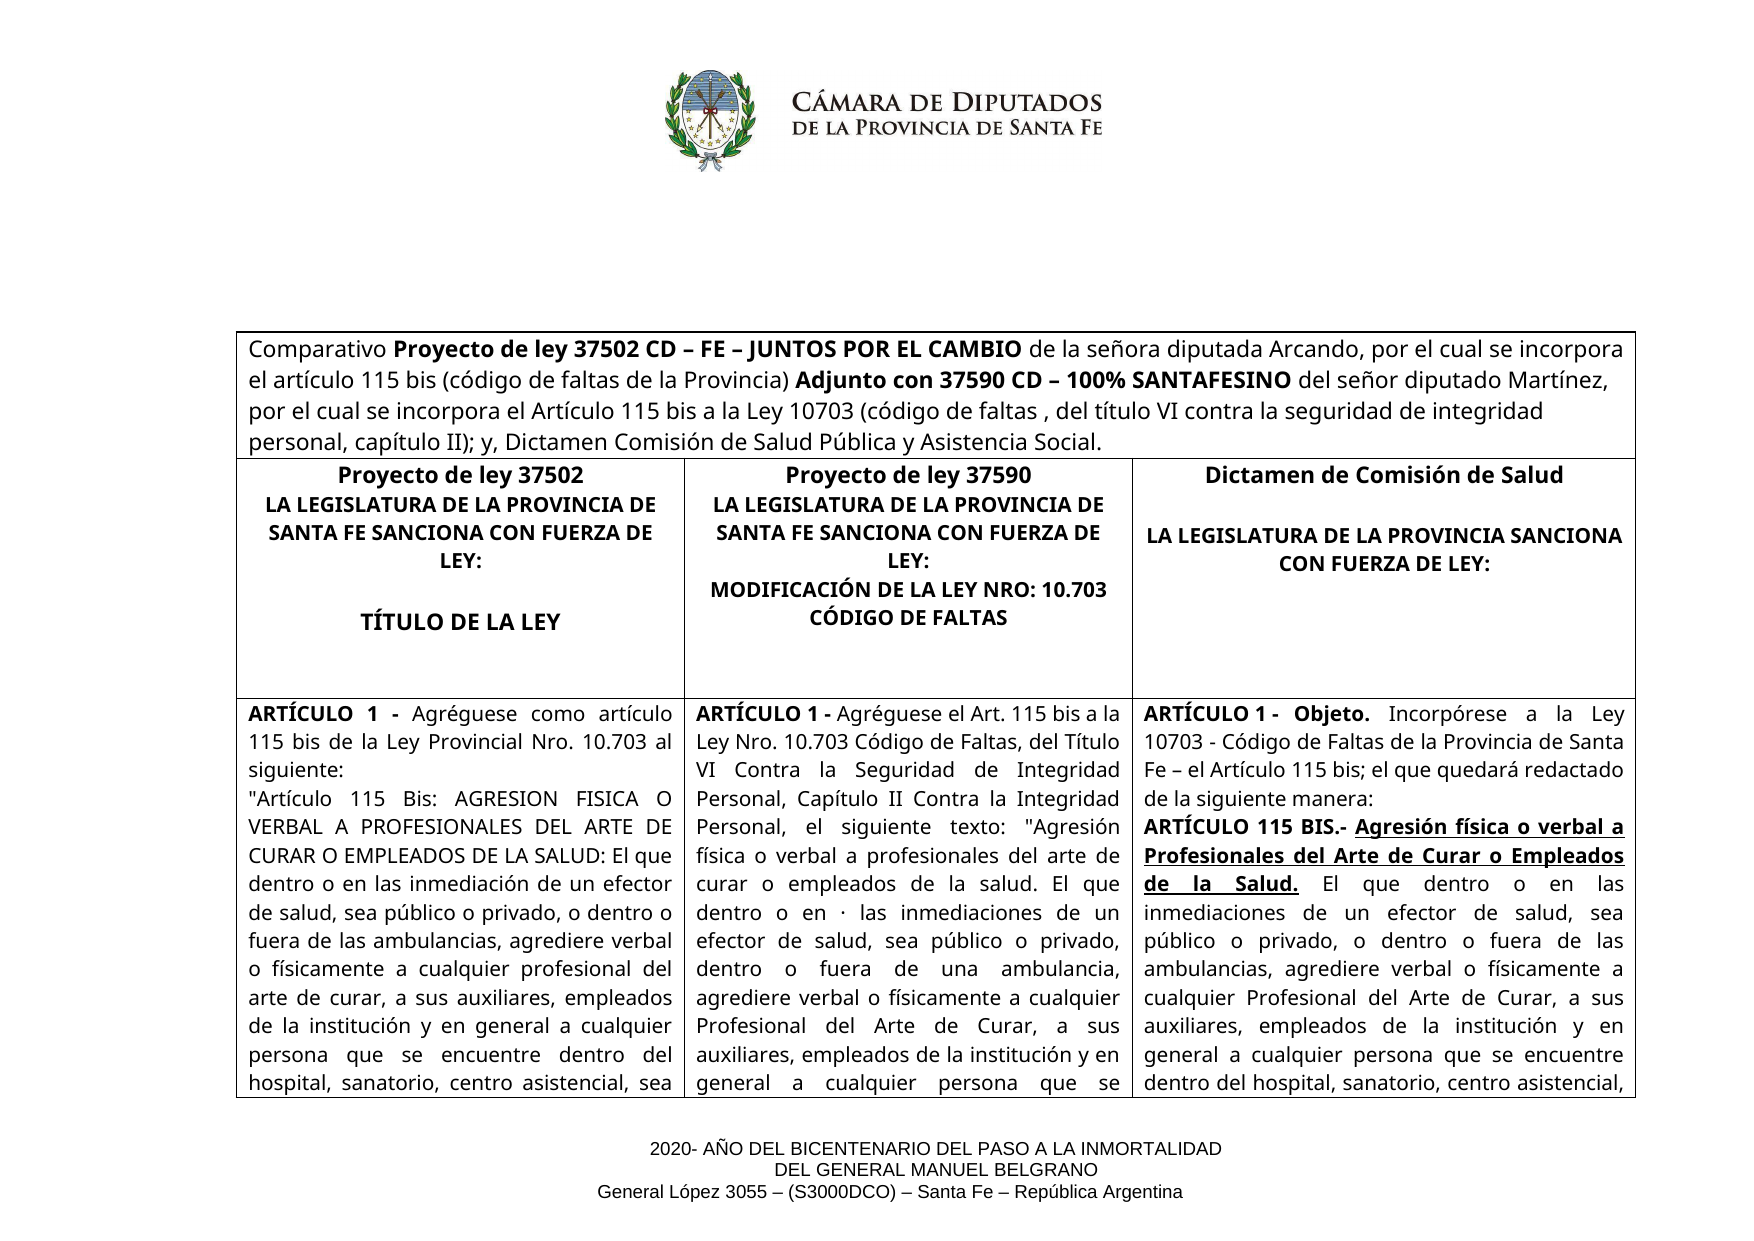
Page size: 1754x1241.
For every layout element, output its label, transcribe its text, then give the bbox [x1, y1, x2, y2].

table_cell Proyecto de ley 37590 LA LEGISLATURA DE LA PROVINCIA DE SANTA FE SANCIONA CON FUERZA DE LEY: MODIFICACIÓN DE LA LEY NRO: 10.703 CÓDIGO DE FALTAS [685, 459, 1132, 698]
picture [665, 70, 1102, 172]
table_cell Dictamen de Comisión de Salud LA LEGISLATURA DE LA PROVINCIA SANCIONA CON FUERZA DE LEY: [1133, 459, 1635, 698]
table_cell Objeto. Incorpórese a la Ley 10703 - Código de Faltas de la Provincia de Santa Fe – el Artículo 115 bis; el que quedará redactado de la siguiente manera: ARTÍCULO 115 BIS.- Agresión física o verbal a Profesionales del Arte de Curar o Empleados de la Salud. El que dentro o en las inmediaciones de un efector de salud, sea público o privado, o dentro o fuera de las ambulancias, agrediere verbal o físicamente a cualquier Profesional del Arte de Curar, a sus auxiliares, empleados de la institución y en general a cualquier persona que se encuentre dentro del hospital, sanatorio, centro asistencial, [1133, 699, 1635, 1097]
table_cell Proyecto de ley 37502 LA LEGISLATURA DE LA PROVINCIA DE SANTA FE SANCIONA CON FUERZA DE LEY: TÍTULO DE LA LEY [237, 459, 684, 698]
table_cell ARTÍCULO 1 - Agréguese el Art. 115 bis a la Ley Nro. 10.703 Código de Faltas, del Título VI Contra la Seguridad de Integridad Personal, Capítulo II Contra la Integridad Personal, el siguiente texto: "Agresión física o verbal a profesionales del arte de curar o empleados de la salud. El que dentro o en · las inmediaciones de un efector de salud, sea público o privado, dentro o fuera de una ambulancia, agrediere verbal o físicamente a cualquier Profesional del Arte de Curar, a sus auxiliares, empleados de la institución y en general a cualquier persona que se [685, 699, 1132, 1097]
table_header Comparativo Proyecto de ley 37502 CD – FE – JUNTOS POR EL CAMBIO de la señora diputada Arcando, por el cual se incorpora el artículo 115 bis (código de faltas de la Provincia) Adjunto con 37590 CD – 100% SANTAFESINO del señor diputado Martínez, por el cual se incorpora el Artículo 115 bis a la Ley 10703 (código de faltas , del título VI contra la seguridad de integridad personal, capítulo II); y, Dictamen Comisión de Salud Pública y Asistencia Social. [237, 333, 1635, 457]
table_cell ARTÍCULO 1 - Agréguese como artículo 115 bis de la Ley Provincial Nro. 10.703 al siguiente: "Artículo 115 Bis: AGRESION FISICA O VERBAL A PROFESIONALES DEL ARTE DE CURAR O EMPLEADOS DE LA SALUD: El que dentro o en las inmediación de un efector de salud, sea público o privado, o dentro o fuera de las ambulancias, agrediere verbal o físicamente a cualquier profesional del arte de curar, a sus auxiliares, empleados de la institución y en general a cualquier persona que se encuentre dentro del hospital, sanatorio, centro asistencial, sea [237, 699, 684, 1097]
